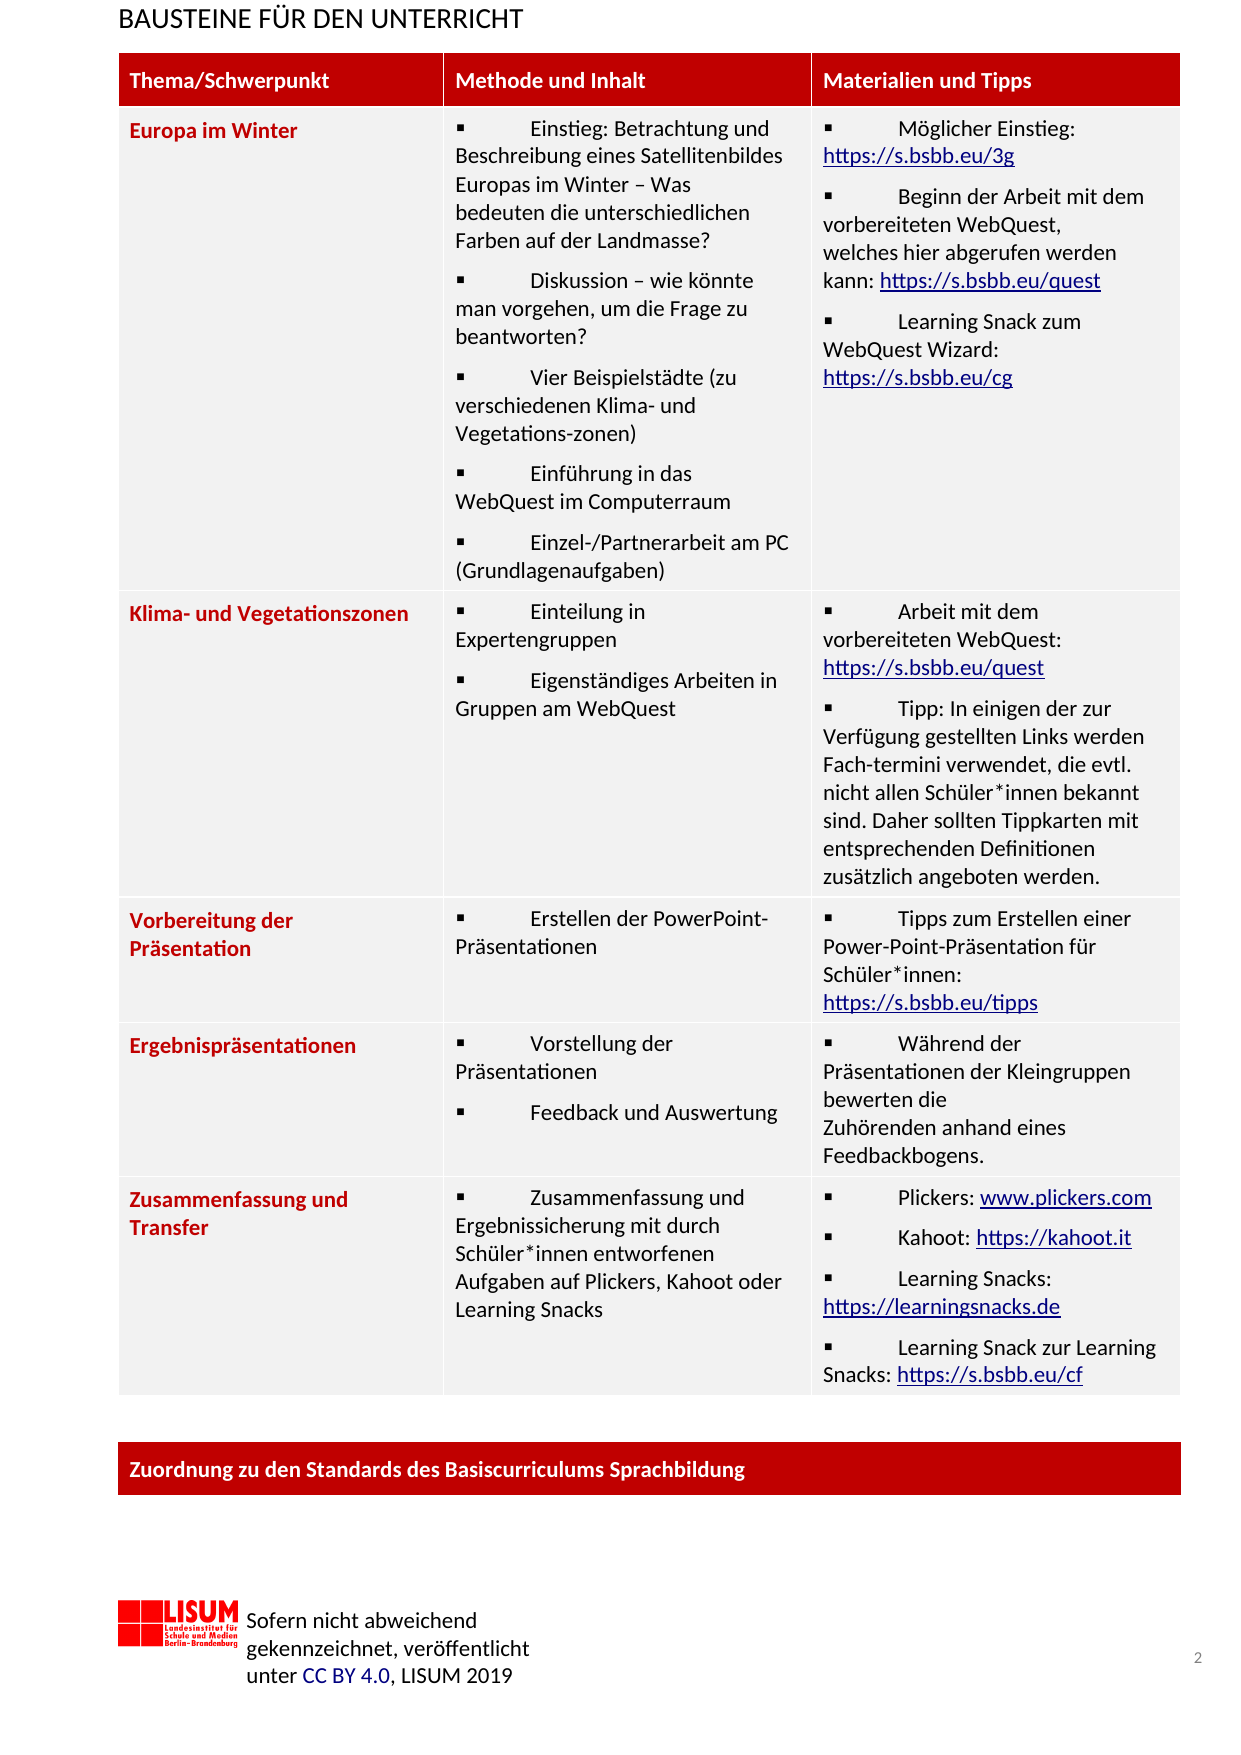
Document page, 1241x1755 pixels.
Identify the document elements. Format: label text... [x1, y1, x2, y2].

subtitle BAUSTEINE FÜR DEN UNTERRICHT [118, 0, 1187, 36]
table_header Zuordnung zu den Standards des Basiscurriculums Sprachbildung [118, 1442, 1181, 1495]
table_cell Erstellen der PowerPoint-Präsentationen [444, 898, 811, 1022]
table_cell Plickers: www.plickers.com Kahoot: https://kahoot.it Learning Snacks: https://learningsnacks.de Learning Snack zur Learning Snacks: https://s.bsbb.eu/cf [812, 1177, 1180, 1395]
table_cell Arbeit mit dem vorbereiteten WebQuest: https://s.bsbb.eu/quest Tipp: In einigen der zur Verfügung gestellten Links werden Fach-termini verwendet, die evtl. nicht allen Schüler*innen bekannt sind. Daher sollten Tippkarten mit entsprechenden Definitionen zusätzlich angeboten werden. [812, 591, 1180, 896]
table_cell Einteilung in Expertengruppen Eigenständiges Arbeiten in Gruppen am WebQuest [444, 591, 811, 896]
table_cell Europa im Winter [119, 108, 443, 590]
table_cell Ergebnispräsentationen [119, 1023, 443, 1176]
table_cell Zusammenfassung und Transfer [119, 1177, 443, 1395]
table_header Methode und Inhalt [444, 53, 811, 106]
table_header Thema/Schwerpunkt [119, 53, 443, 106]
table_cell Vorstellung der Präsentationen Feedback und Auswertung [444, 1023, 811, 1176]
table_cell Vorbereitung der Präsentation [119, 898, 443, 1022]
table_cell Zusammenfassung und Ergebnissicherung mit durch Schüler*innen entworfenen Aufgaben auf Plickers, Kahoot oder Learning Snacks [444, 1177, 811, 1395]
table_header Materialien und Tipps [812, 53, 1180, 106]
table_cell Möglicher Einstieg: https://s.bsbb.eu/3g Beginn der Arbeit mit dem vorbereiteten WebQuest, welches hier abgerufen werden kann: https://s.bsbb.eu/quest Learning Snack zum WebQuest Wizard: https://s.bsbb.eu/cg [812, 108, 1180, 590]
table_cell Klima- und Vegetationszonen [119, 591, 443, 896]
table_cell Während der Präsentationen der Kleingruppen bewerten die Zuhörenden anhand eines Feedbackbogens. [812, 1023, 1180, 1176]
table_cell Tipps zum Erstellen einer Power-Point-Präsentation für Schüler*innen: https://s.bsbb.eu/tipps [812, 898, 1180, 1022]
table_cell Einstieg: Betrachtung und Beschreibung eines Satellitenbildes Europas im Winter – Was bedeuten die unterschiedlichen Farben auf der Landmasse? Diskussion – wie könnte man vorgehen, um die Frage zu beantworten? Vier Beispielstädte (zu verschiedenen Klima- und Vegetations-zonen) Einführung in das WebQuest im Computerraum Einzel-/Partnerarbeit am PC (Grundlagenaufgaben) [444, 108, 811, 590]
